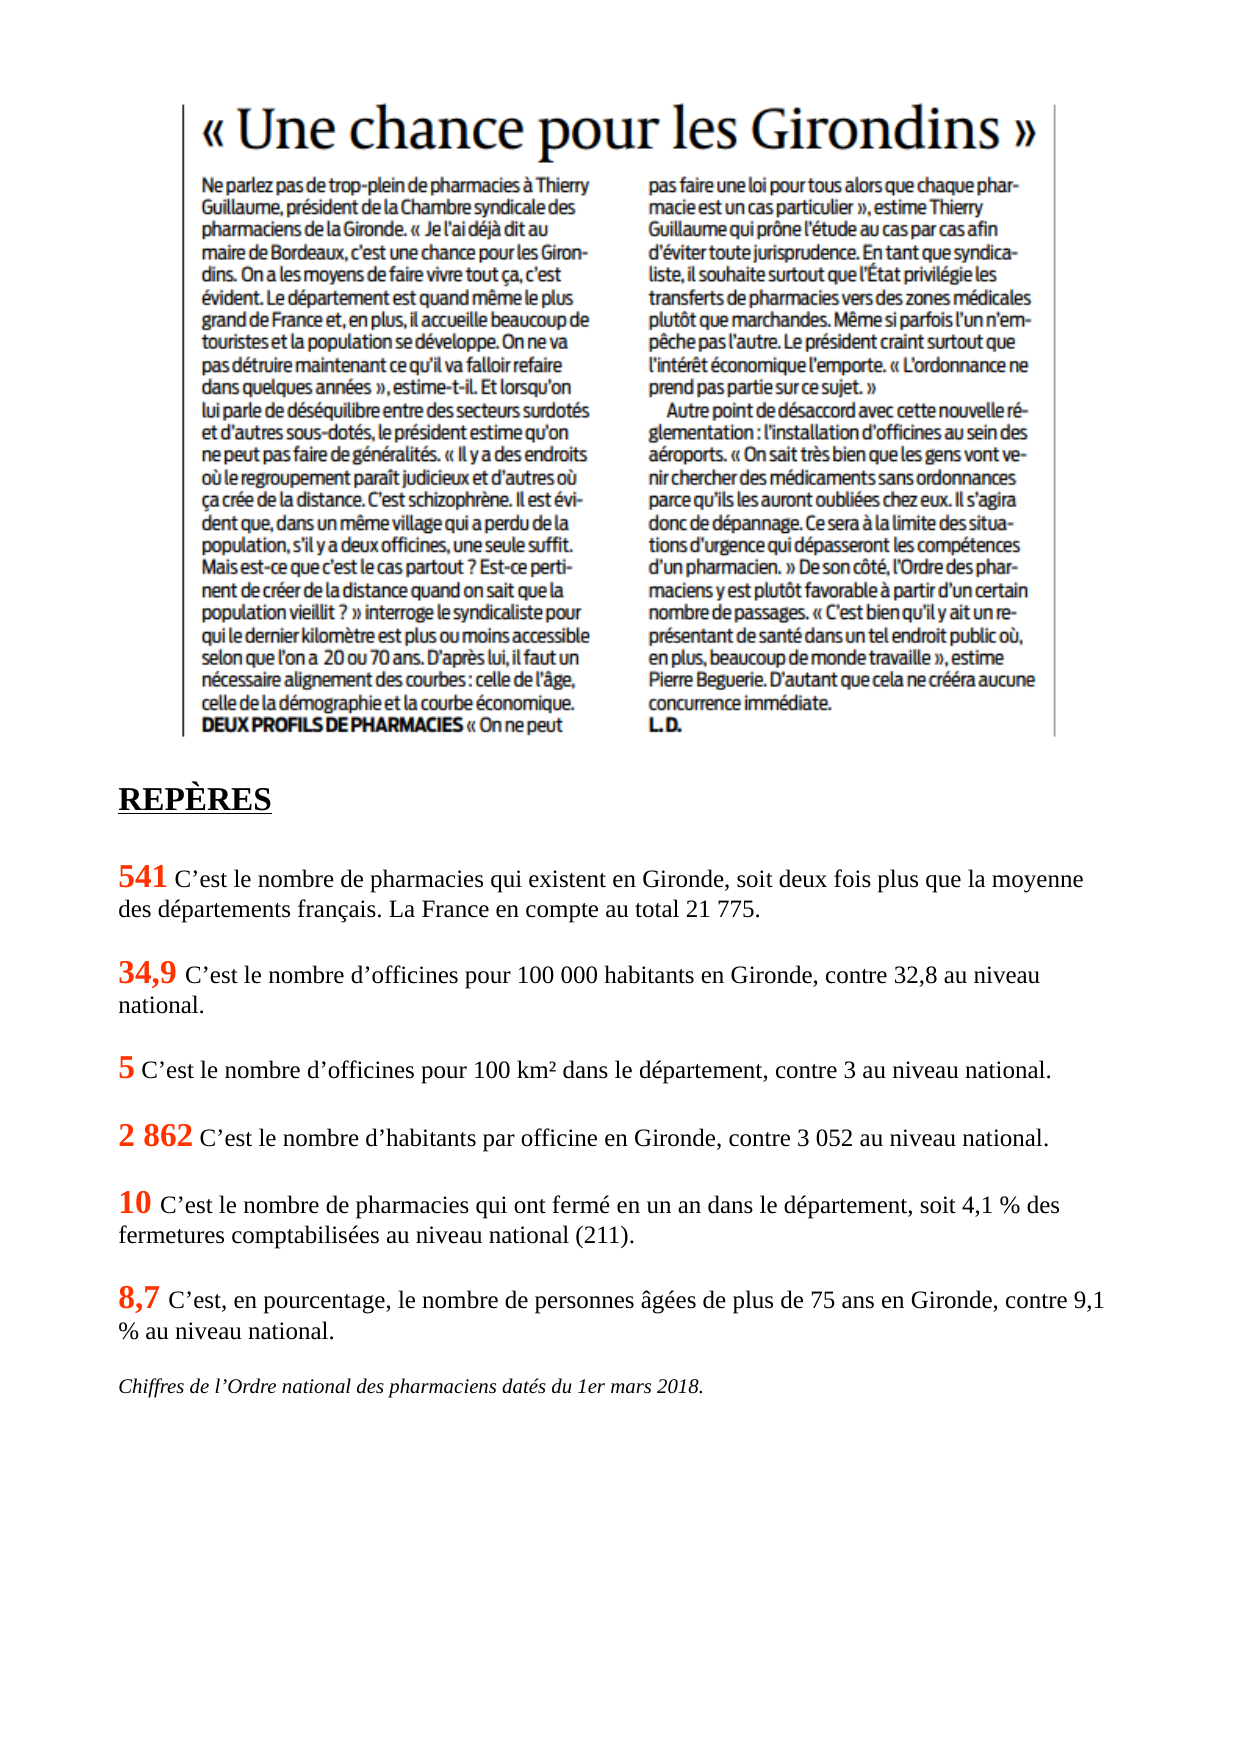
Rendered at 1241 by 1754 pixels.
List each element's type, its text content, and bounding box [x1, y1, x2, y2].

picture [178, 94, 1062, 751]
text Chiffres de l’Ordre national des pharmaciens datés du 1er mars 2018. [118, 1374, 1122, 1398]
text 5 C’est le nombre d’officines pour 100 km² dans le département, contre 3 au niveau national. [118, 1048, 1122, 1086]
text REPÈRES [118, 779, 1122, 818]
text 541 C’est le nombre de pharmacies qui existent en Gironde, soit deux fois plus que la moyenne des départements français. La France en compte au total 21 775. [118, 856, 1122, 923]
text 34,9 C’est le nombre d’officines pour 100 000 habitants en Gironde, contre 32,8 au niveau national. [118, 952, 1122, 1019]
text 2 862 C’est le nombre d’habitants par officine en Gironde, contre 3 052 au niveau national. [118, 1115, 1122, 1153]
text 8,7 C’est, en pourcentage, le nombre de personnes âgées de plus de 75 ans en Gironde, contre 9,1 % au niveau national. [118, 1278, 1122, 1345]
text 10 C’est le nombre de pharmacies qui ont fermé en un an dans le département, soit 4,1 % des fermetures comptabilisées au niveau national (211). [118, 1182, 1122, 1249]
